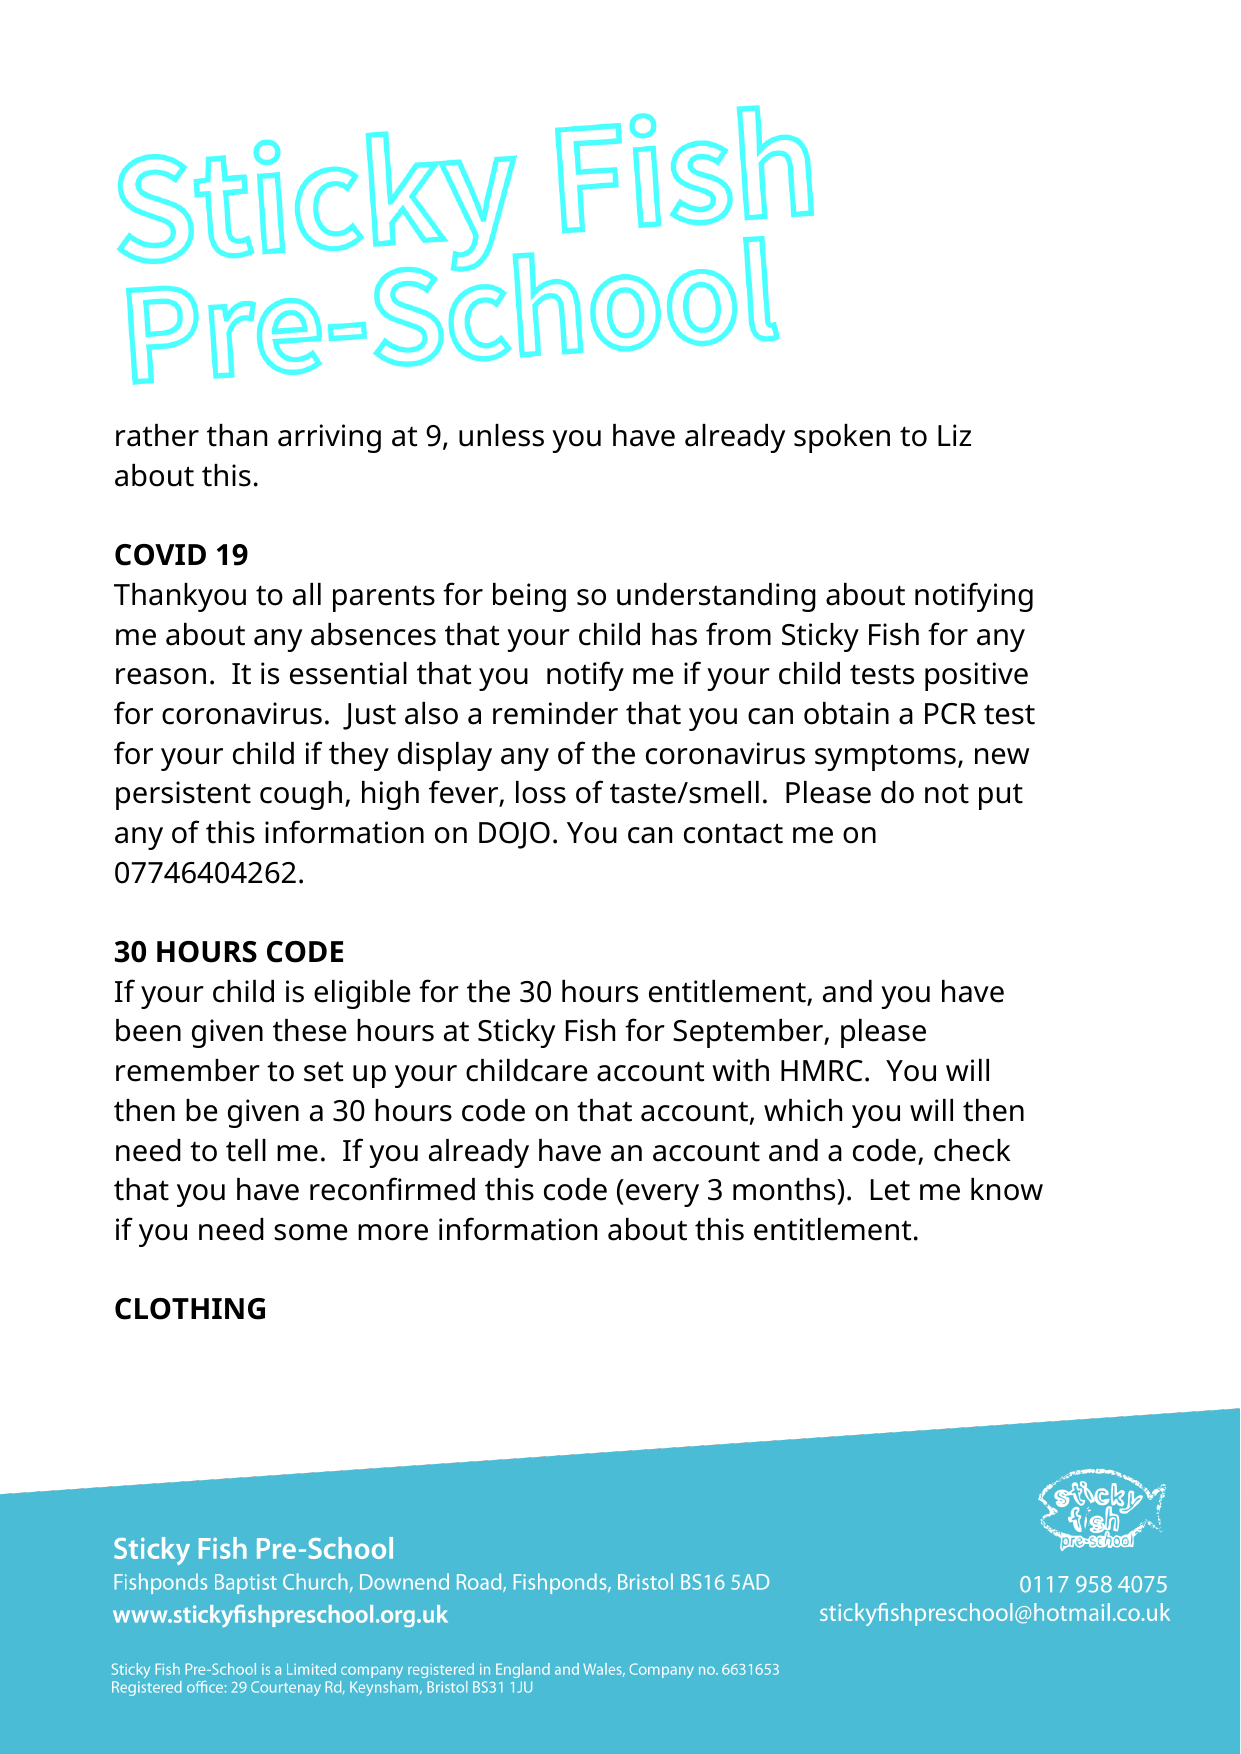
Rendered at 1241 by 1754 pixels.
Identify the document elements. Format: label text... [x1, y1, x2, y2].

text COVID 19 [114, 534, 1053, 574]
text CLOTHING [114, 1288, 1053, 1328]
text 30 HOURS CODE [114, 931, 1053, 971]
picture [0, 1373, 1241, 1754]
text rather than arriving at 9, unless you have already spoken to Liz about this. [114, 415, 1053, 495]
picture [69, 73, 861, 416]
text Thankyou to all parents for being so understanding about notifying me about any absences that your child has from Sticky Fish for any reason. It is essential that you notify me if your child tests positive for coronavirus. Just also a reminder that you can obtain a PCR test for your child if they display any of the coronavirus symptoms, new persistent cough, high fever, loss of taste/smell. Please do not put any of this information on DOJO. You can contact me on 07746404262. [114, 574, 1053, 892]
text If your child is eligible for the 30 hours entitlement, and you have been given these hours at Sticky Fish for September, please remember to set up your childcare account with HMRC. You will then be given a 30 hours code on that account, which you will then need to tell me. If you already have an account and a code, check that you have reconfirmed this code (every 3 months). Let me know if you need some more information about this entitlement. [114, 971, 1053, 1249]
